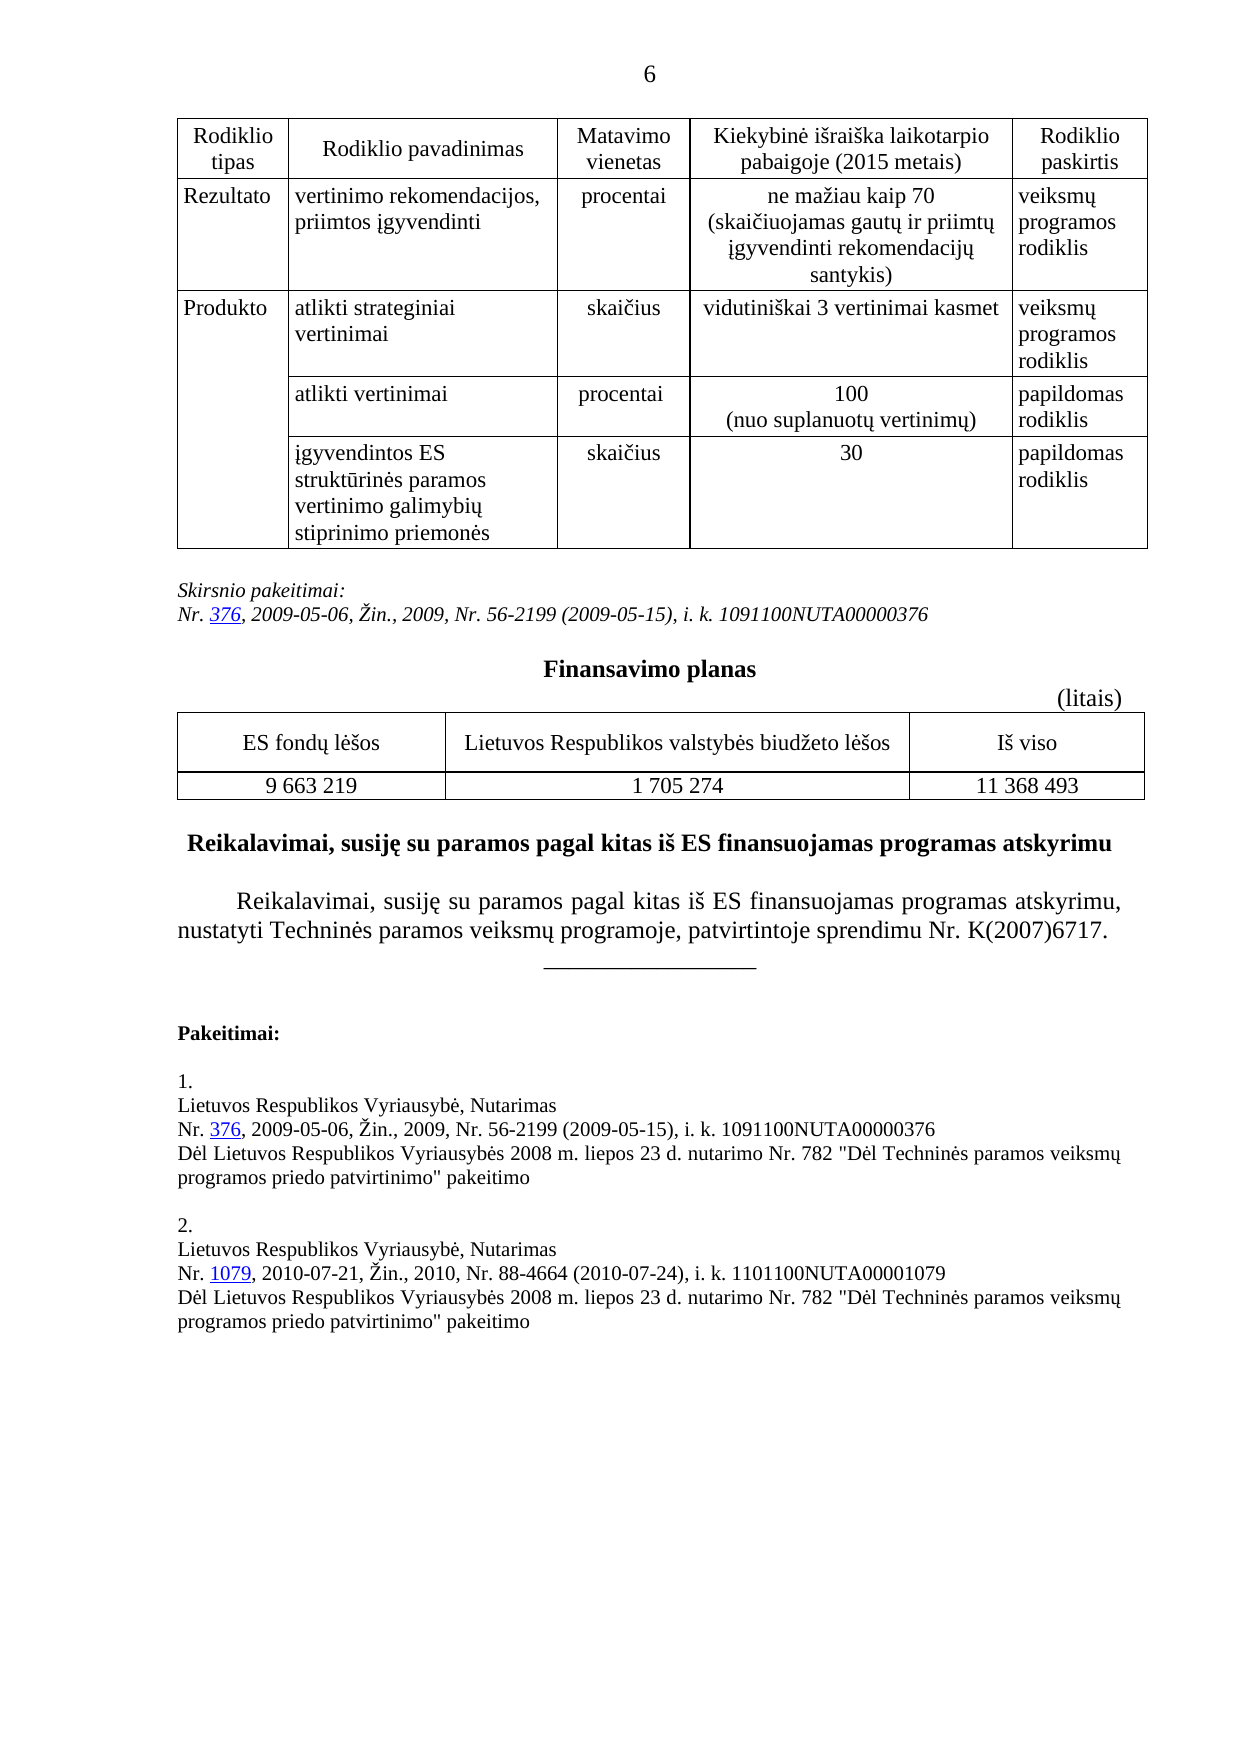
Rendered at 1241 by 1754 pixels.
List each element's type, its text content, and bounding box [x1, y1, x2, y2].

table_cell papildomas rodiklis [1013, 377, 1147, 436]
table_cell vertinimo rekomendacijos, priimtos įgyvendinti [289, 179, 557, 290]
text Nr. 376, 2009-05-06, Žin., 2009, Nr. 56-2199 (2009-05-15), i. k. 1091100NUTA00000376 [177, 602, 1122, 626]
text Nr. 1079, 2010-07-21, Žin., 2010, Nr. 88-4664 (2010-07-24), i. k. 1101100NUTA00001079 [177, 1261, 1122, 1285]
table_header Iš viso [910, 713, 1144, 771]
table_cell veiksmų programos rodiklis [1013, 291, 1147, 376]
table_cell papildomas rodiklis [1013, 437, 1147, 548]
table_header Rodiklio tipas [178, 119, 288, 178]
table_cell atlikti vertinimai [289, 377, 557, 436]
text Dėl Lietuvos Respublikos Vyriausybės 2008 m. liepos 23 d. nutarimo Nr. 782 "Dėl Techninės paramos veiksmų programos priedo patvirtinimo" pakeitimo [177, 1285, 1122, 1333]
table_cell 9 663 219 [178, 773, 445, 799]
table_cell procentai [558, 179, 689, 290]
table_cell Produkto [178, 291, 288, 548]
table_cell 30 [691, 437, 1012, 548]
table_header Kiekybinė išraiška laikotarpio pabaigoje (2015 metais) [691, 119, 1012, 178]
text Reikalavimai, susiję su paramos pagal kitas iš ES finansuojamas programas atskyrimu, nustatyti Techninės paramos veiksmų programoje, patvirtintoje sprendimu Nr. K(2007)6717. [177, 886, 1122, 943]
text Finansavimo planas [177, 654, 1122, 683]
table_cell ne mažiau kaip 70 (skaičiuojamas gautų ir priimtų įgyvendinti rekomendacijų santykis) [691, 179, 1012, 290]
text Skirsnio pakeitimai: [177, 578, 1122, 602]
text (litais) [177, 683, 1122, 712]
text Lietuvos Respublikos Vyriausybė, Nutarimas [177, 1093, 1122, 1117]
table_cell 1 705 274 [446, 773, 909, 799]
table_cell atlikti strateginiai vertinimai [289, 291, 557, 376]
table_header Matavimo vienetas [558, 119, 689, 178]
text 2. [177, 1213, 1122, 1237]
table_cell skaičius [558, 291, 689, 376]
table_cell 100 (nuo suplanuotų vertinimų) [691, 377, 1012, 436]
table_header ES fondų lėšos [178, 713, 445, 771]
table_cell skaičius [558, 437, 689, 548]
table_cell įgyvendintos ES struktūrinės paramos vertinimo galimybių stiprinimo priemonės [289, 437, 557, 548]
text _________________ [177, 943, 1122, 972]
table_header Rodiklio pavadinimas [289, 119, 557, 178]
text 1. [177, 1068, 1122, 1093]
text Nr. 376, 2009-05-06, Žin., 2009, Nr. 56-2199 (2009-05-15), i. k. 1091100NUTA00000376 [177, 1117, 1122, 1141]
table_cell procentai [558, 377, 689, 436]
text Dėl Lietuvos Respublikos Vyriausybės 2008 m. liepos 23 d. nutarimo Nr. 782 "Dėl Techninės paramos veiksmų programos priedo patvirtinimo" pakeitimo [177, 1141, 1122, 1189]
table_cell 11 368 493 [910, 773, 1144, 799]
text Pakeitimai: [177, 1020, 1122, 1044]
table_cell vidutiniškai 3 vertinimai kasmet [691, 291, 1012, 376]
text Lietuvos Respublikos Vyriausybė, Nutarimas [177, 1237, 1122, 1261]
table_cell Rezultato [178, 179, 288, 290]
table_cell veiksmų programos rodiklis [1013, 179, 1147, 290]
text Reikalavimai, susiję su paramos pagal kitas iš ES finansuojamas programas atskyrimu [177, 828, 1122, 857]
table_header Rodiklio paskirtis [1013, 119, 1147, 178]
table_header Lietuvos Respublikos valstybės biudžeto lėšos [446, 713, 909, 771]
